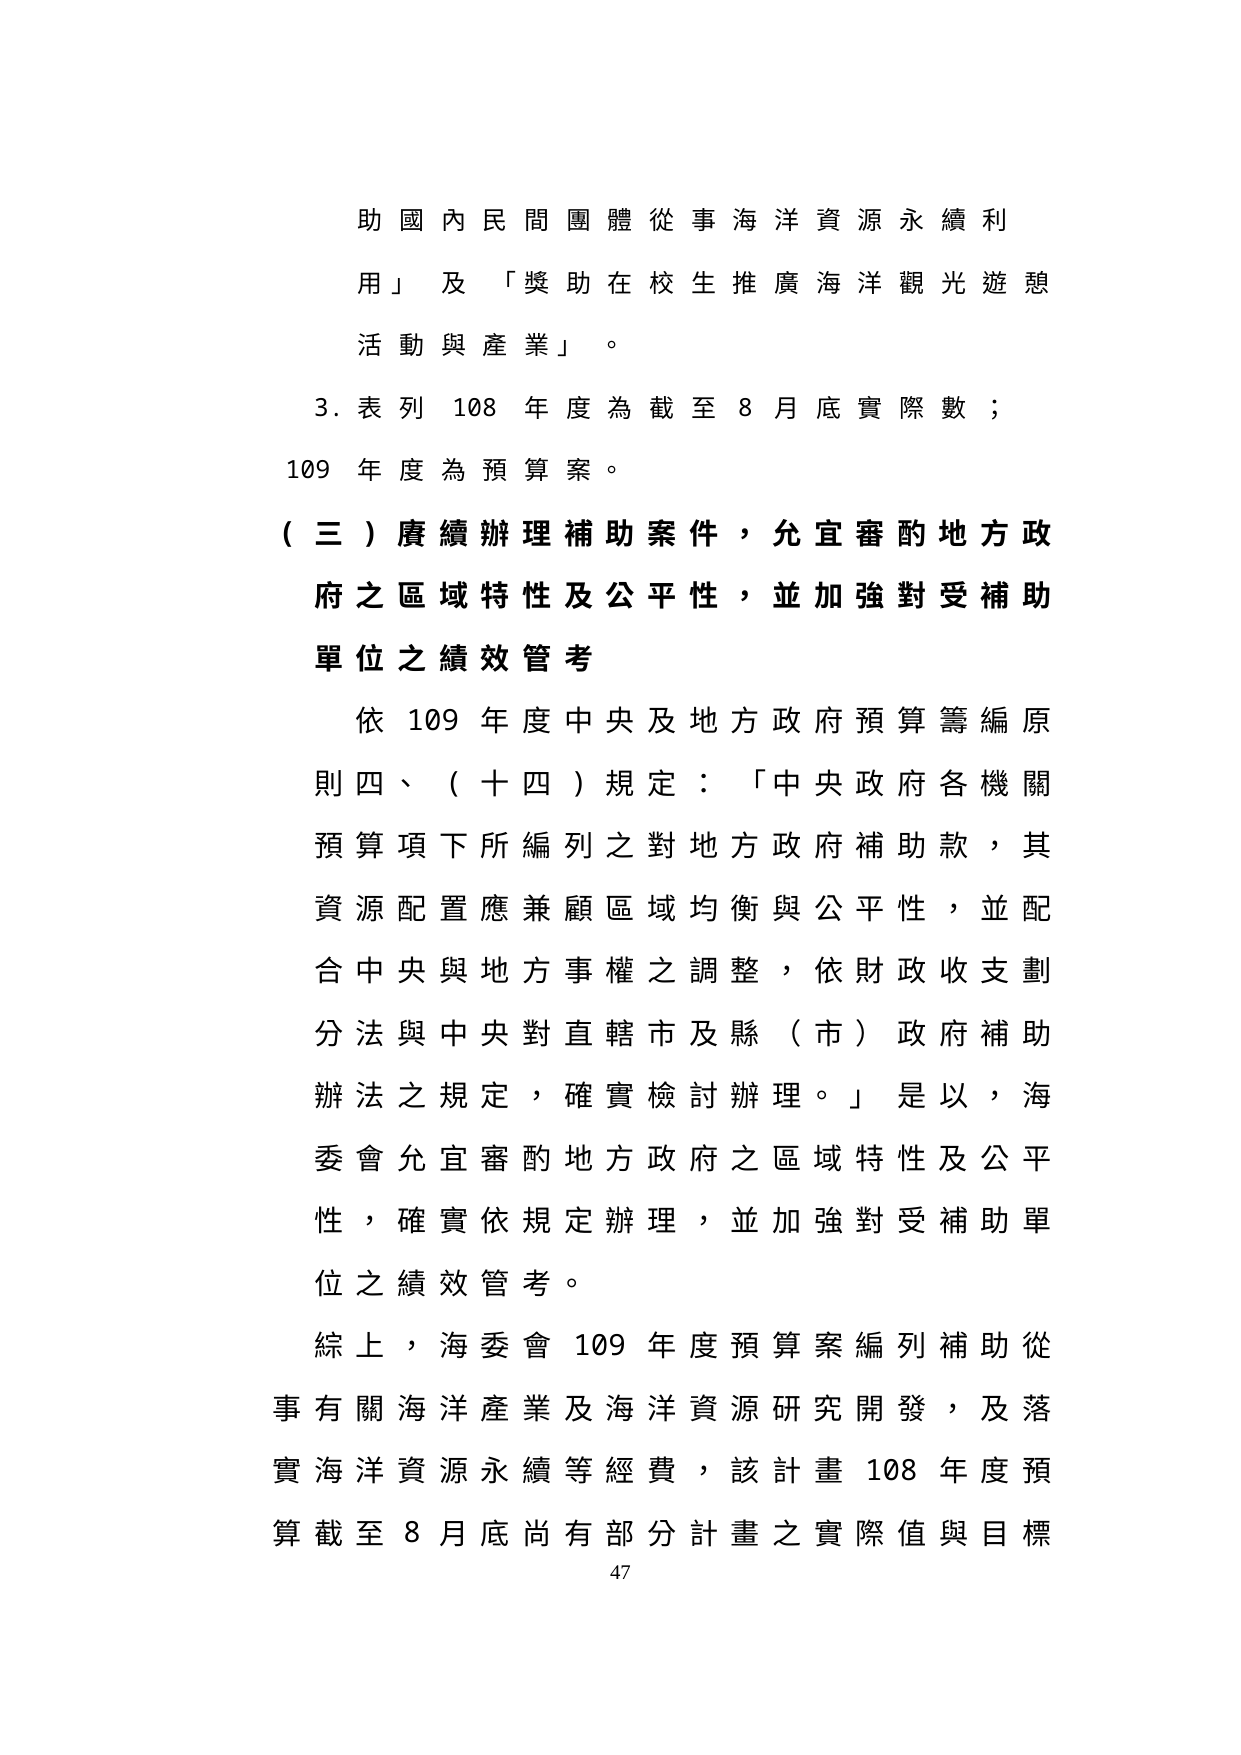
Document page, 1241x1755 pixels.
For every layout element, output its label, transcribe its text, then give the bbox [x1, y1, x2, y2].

text 助國內民間團體從事海洋資源永續利用」及「獎助在校生推廣海洋觀光遊憩活動與產業」。 [302, 177, 1058, 365]
text 依109年度中央及地方政府預算籌編原則四、(十四)規定：「中央政府各機關預算項下所編列之對地方政府補助款，其資源配置應兼顧區域均衡與公平性，並配合中央與地方事權之調整，依財政收支劃分法與中央對直轄市及縣（市）政府補助辦法之規定，確實檢討辦理。」是以，海委會允宜審酌地方政府之區域特性及公平性，確實依規定辦理，並加強對受補助單位之績效管考。 [271, 677, 1058, 1302]
text 3.表列108年度為截至8月底實際數；109年度為預算案。 [263, 365, 1058, 490]
text (三)賡續辦理補助案件，允宜審酌地方政府之區域特性及公平性，並加強對受補助單位之績效管考 [242, 490, 1058, 677]
text 綜上，海委會109年度預算案編列補助從事有關海洋產業及海洋資源研究開發，及落實海洋資源永續等經費，該計畫108年度預算截至8月底尚有部分計畫之實際值與目標 [242, 1302, 1058, 1552]
